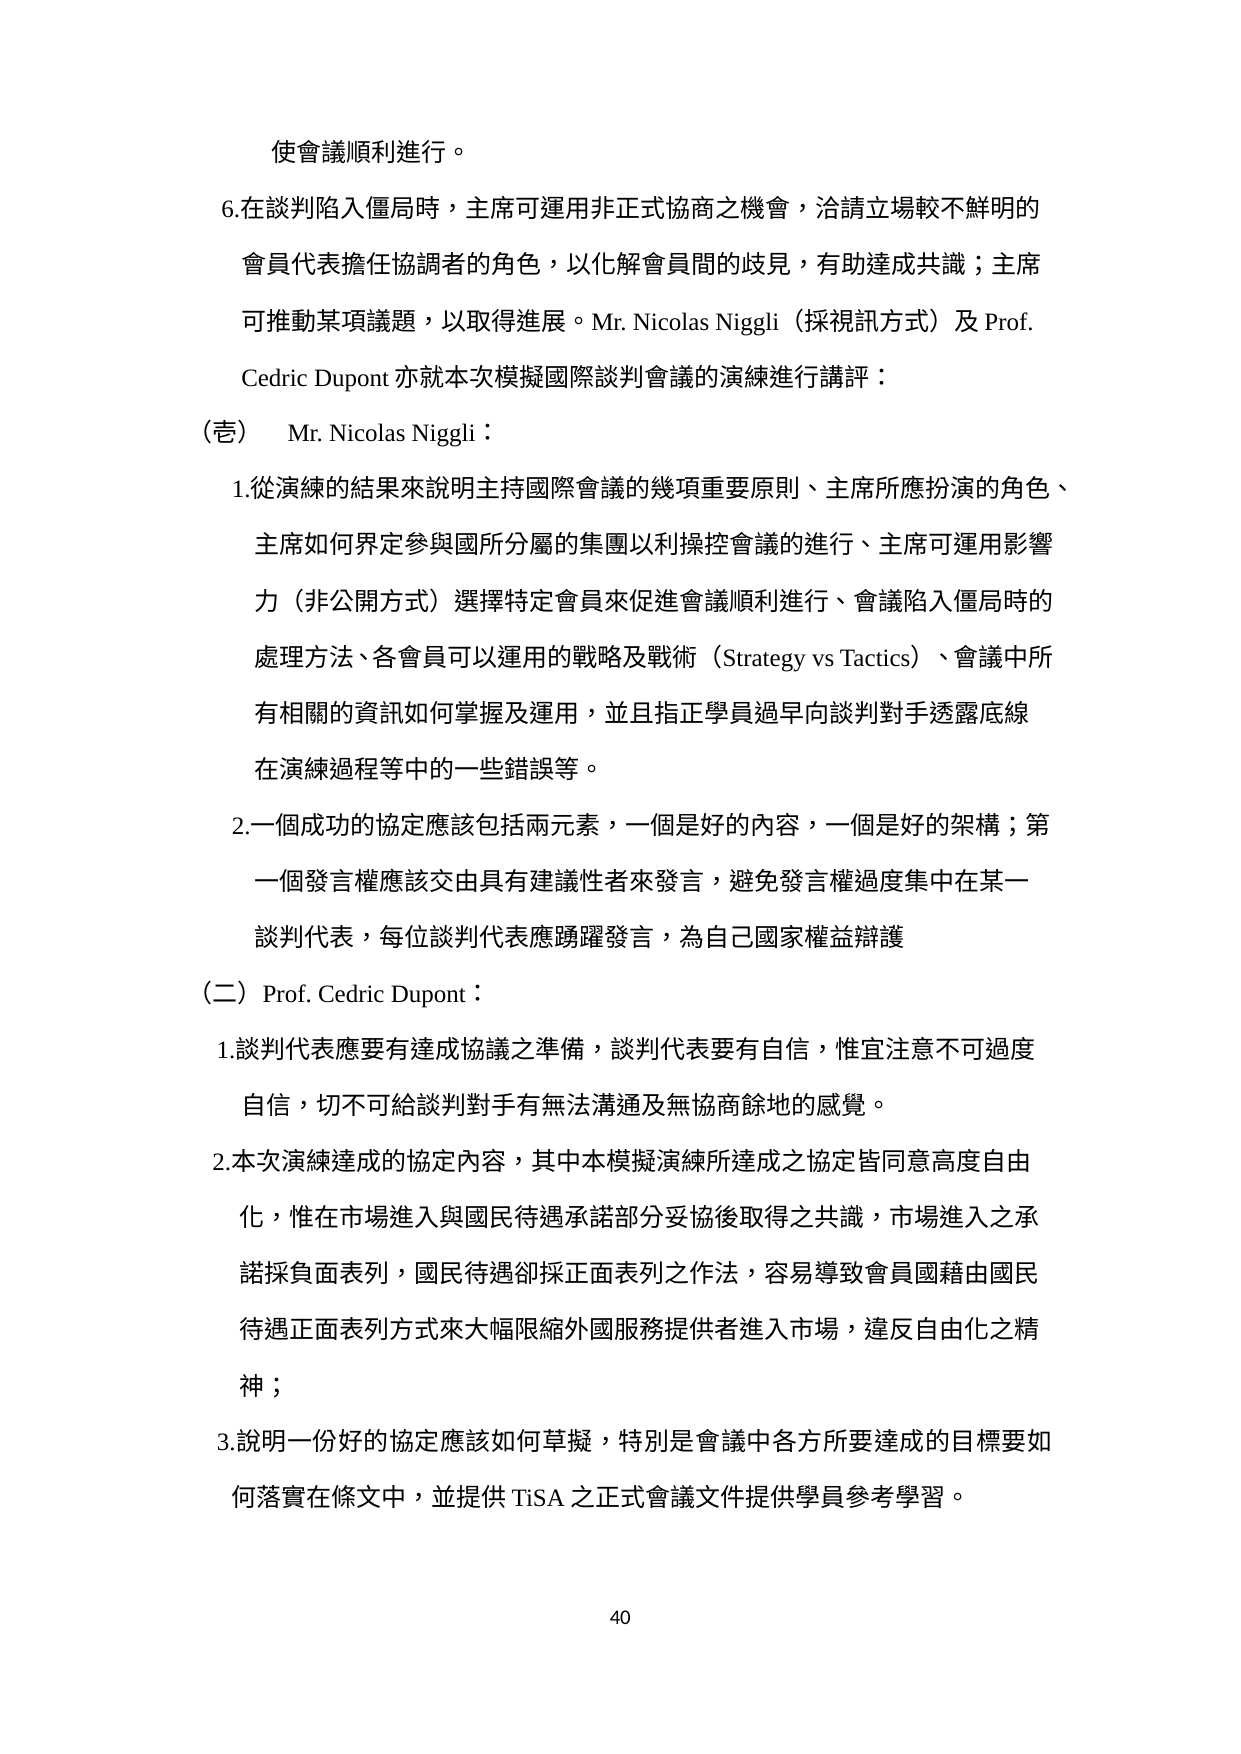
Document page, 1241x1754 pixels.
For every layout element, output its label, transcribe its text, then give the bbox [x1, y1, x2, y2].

text 2.本次演練達成的協定內容，其中本模擬演練所達成之協定皆同意高度自由化，惟在市場進入與國民待遇承諾部分妥協後取得之共識，市場進入之承諾採負面表列，國民待遇卻採正面表列之作法，容易導致會員國藉由國民待遇正面表列方式來大幅限縮外國服務提供者進入市場，違反自由化之精神； [212, 1140, 1053, 1403]
text 5.擔任會議主席重任時，宜掌控議事進行，尊重會員發言權並保持中立立場。主席應請大會祕書協助議事處理，及撰擬會議記錄及說明協商內容，使會議順利進行。 [246, 132, 1053, 170]
text 2.一個成功的協定應該包括兩元素，一個是好的內容，一個是好的架構；第一個發言權應該交由具有建議性者來發言，避免發言權過度集中在某一談判代表，每位談判代表應踴躍發言，為自己國家權益辯護 [232, 805, 1053, 955]
text 1.從演練的結果來說明主持國際會議的幾項重要原則、主席所應扮演的角色、主席如何界定參與國所分屬的集團以利操控會議的進行、主席可運用影響力（非公開方式）選擇特定會員來促進會議順利進行、會議陷入僵局時的處理方法、各會員可以運用的戰略及戰術（Strategy vs Tactics）、會議中所有相關的資訊如何掌握及運用，並且指正學員過早向談判對手透露底線在演練過程等中的一些錯誤等。 [232, 468, 1053, 787]
text 1.談判代表應要有達成協議之準備，談判代表要有自信，惟宜注意不可過度自信，切不可給談判對手有無法溝通及無協商餘地的感覺。 [216, 1028, 1053, 1122]
list Mr. Nicolas Niggli： [187, 412, 1053, 450]
text 6.在談判陷入僵局時，主席可運用非正式協商之機會，洽請立場較不鮮明的會員代表擔任協調者的角色，以化解會員間的歧見，有助達成共識；主席可推動某項議題，以取得進展。Mr. Nicolas Niggli（採視訊方式）及Prof. Cedric Dupont亦就本次模擬國際談判會議的演練進行講評： [221, 188, 1053, 394]
text （二）Prof. Cedric Dupont： [187, 973, 1053, 1010]
text 3.說明一份好的協定應該如何草擬，特別是會議中各方所要達成的目標要如何落實在條文中，並提供TiSA之正式會議文件提供學員參考學習。 [217, 1421, 1053, 1515]
